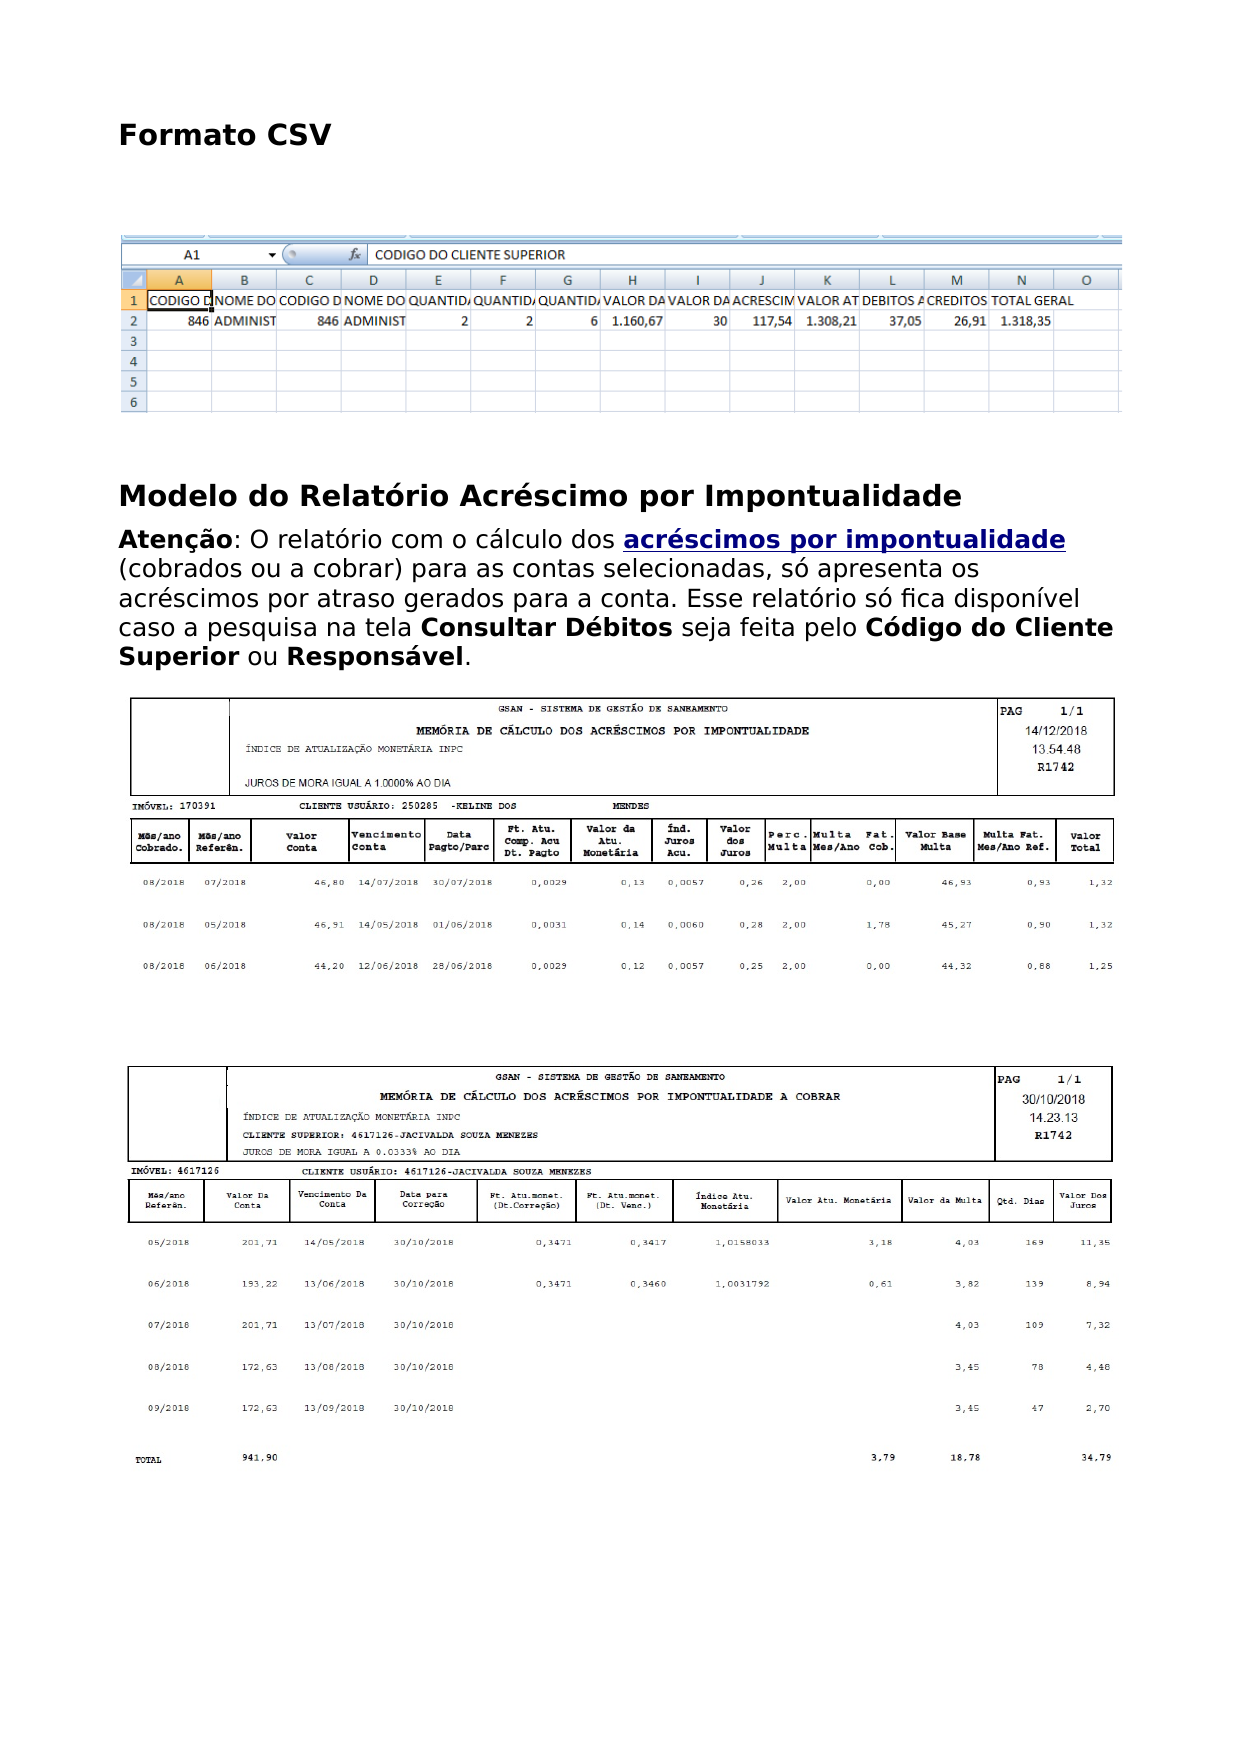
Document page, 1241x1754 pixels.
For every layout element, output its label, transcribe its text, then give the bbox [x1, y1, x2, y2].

picture [118, 1062, 1123, 1493]
text Atenção: O relatório com o cálculo dos acréscimos por impontualidade (cobrados ou a cobrar) para as contas selecionadas, só apresenta os acréscimos por atraso gerados para a conta. Esse relatório só fica disponível caso a pesquisa na tela Consultar Débitos seja feita pelo Código do Cliente Superior ou Responsável. [118, 525, 1122, 671]
picture [118, 683, 1123, 1021]
subtitle Formato CSV [118, 118, 1122, 152]
subtitle Modelo do Relatório Acréscimo por Impontualidade [118, 479, 1122, 513]
picture [118, 235, 1123, 413]
